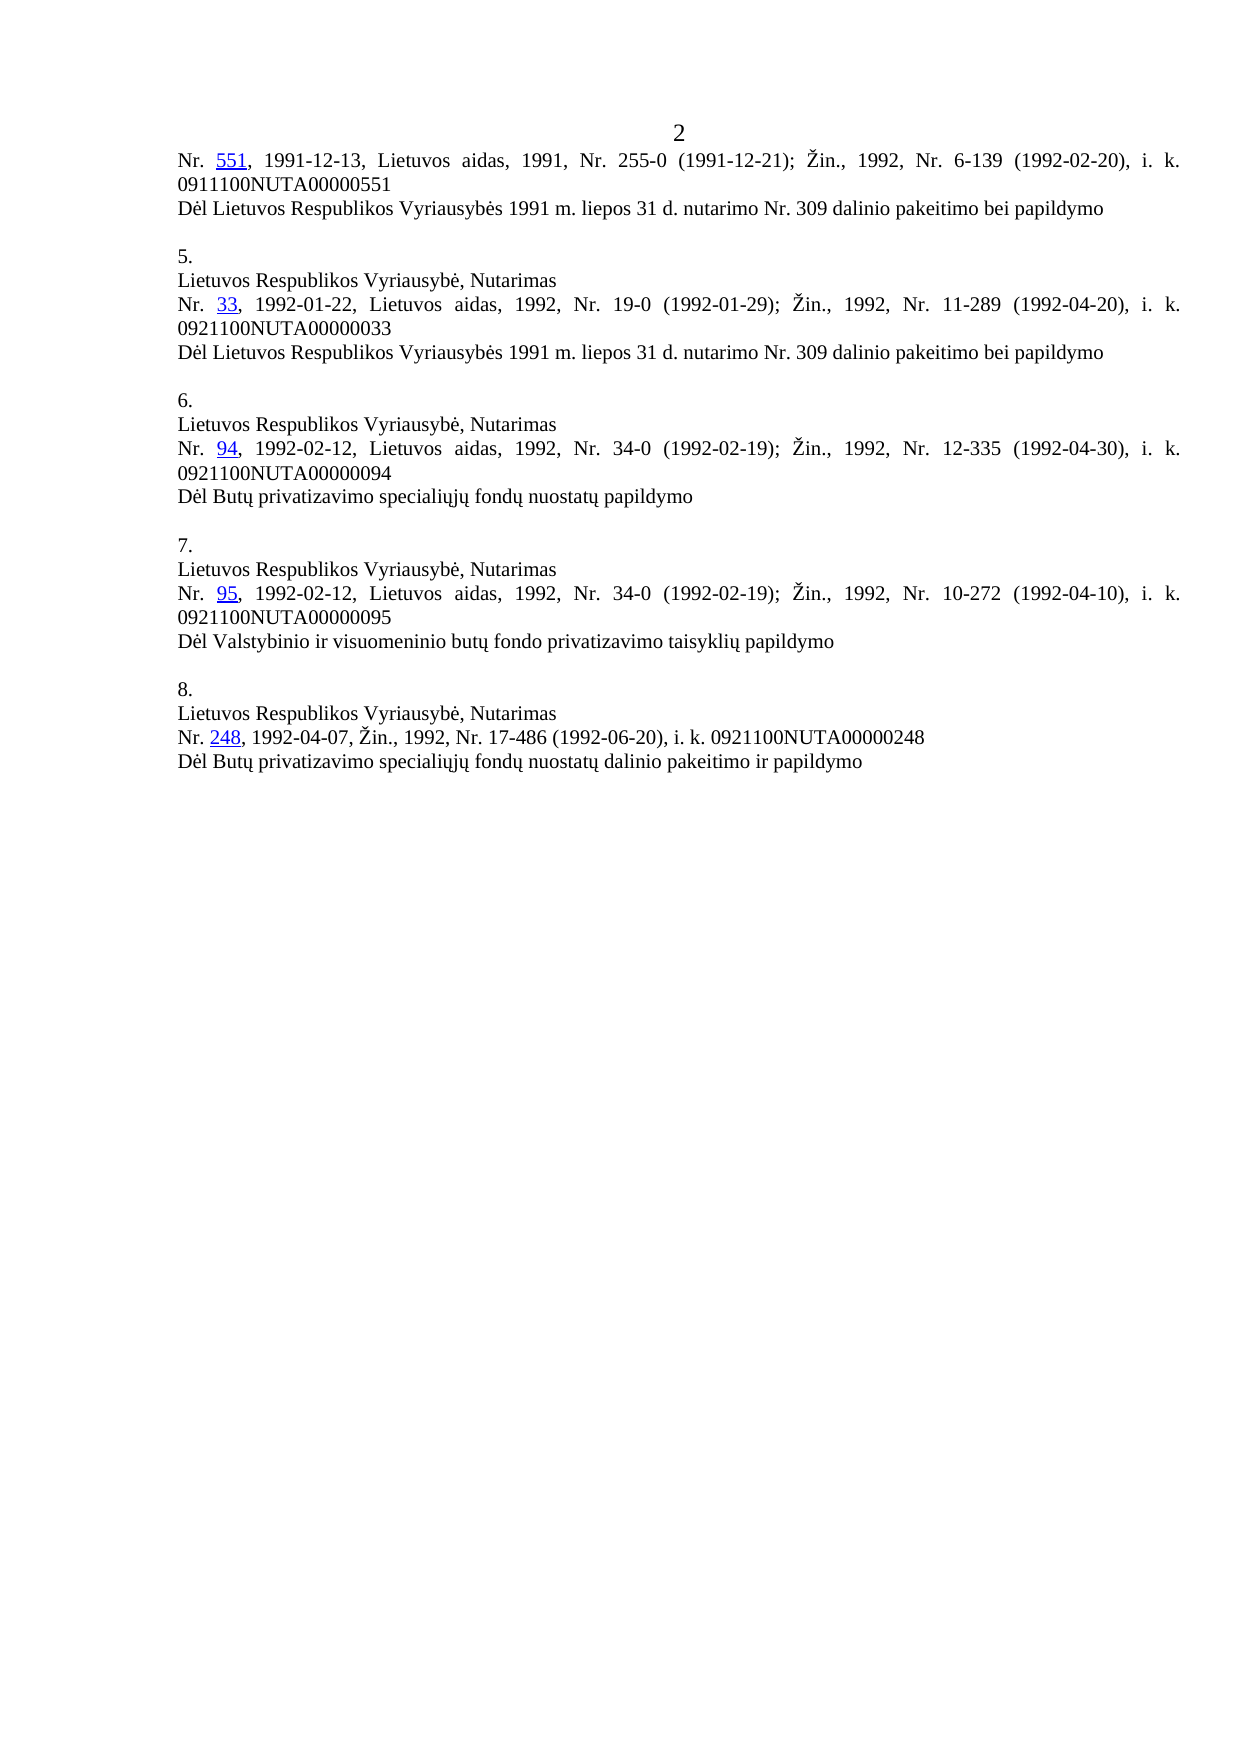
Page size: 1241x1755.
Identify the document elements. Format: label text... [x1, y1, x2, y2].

text 8. [177, 677, 1181, 701]
text Lietuvos Respublikos Vyriausybė, Nutarimas [177, 557, 1181, 581]
text Nr. 94, 1992-02-12, Lietuvos aidas, 1992, Nr. 34-0 (1992-02-19); Žin., 1992, Nr. 12-335 (1992-04-30), i. k. 0921100NUTA00000094 [177, 436, 1181, 484]
text Nr. 551, 1991-12-13, Lietuvos aidas, 1991, Nr. 255-0 (1991-12-21); Žin., 1992, Nr. 6-139 (1992-02-20), i. k. 0911100NUTA00000551 [177, 148, 1181, 196]
text 6. [177, 388, 1181, 412]
text Dėl Lietuvos Respublikos Vyriausybės 1991 m. liepos 31 d. nutarimo Nr. 309 dalinio pakeitimo bei papildymo [177, 196, 1181, 220]
text Dėl Butų privatizavimo specialiųjų fondų nuostatų dalinio pakeitimo ir papildymo [177, 749, 1181, 773]
text Dėl Butų privatizavimo specialiųjų fondų nuostatų papildymo [177, 484, 1181, 508]
text Nr. 33, 1992-01-22, Lietuvos aidas, 1992, Nr. 19-0 (1992-01-29); Žin., 1992, Nr. 11-289 (1992-04-20), i. k. 0921100NUTA00000033 [177, 292, 1181, 340]
text Lietuvos Respublikos Vyriausybė, Nutarimas [177, 268, 1181, 292]
text Lietuvos Respublikos Vyriausybė, Nutarimas [177, 412, 1181, 436]
text 5. [177, 244, 1181, 268]
text Lietuvos Respublikos Vyriausybė, Nutarimas [177, 701, 1181, 725]
text 7. [177, 533, 1181, 557]
text Nr. 95, 1992-02-12, Lietuvos aidas, 1992, Nr. 34-0 (1992-02-19); Žin., 1992, Nr. 10-272 (1992-04-10), i. k. 0921100NUTA00000095 [177, 581, 1181, 629]
text Dėl Valstybinio ir visuomeninio butų fondo privatizavimo taisyklių papildymo [177, 629, 1181, 653]
text Dėl Lietuvos Respublikos Vyriausybės 1991 m. liepos 31 d. nutarimo Nr. 309 dalinio pakeitimo bei papildymo [177, 340, 1181, 364]
text Nr. 248, 1992-04-07, Žin., 1992, Nr. 17-486 (1992-06-20), i. k. 0921100NUTA00000248 [177, 725, 1181, 749]
